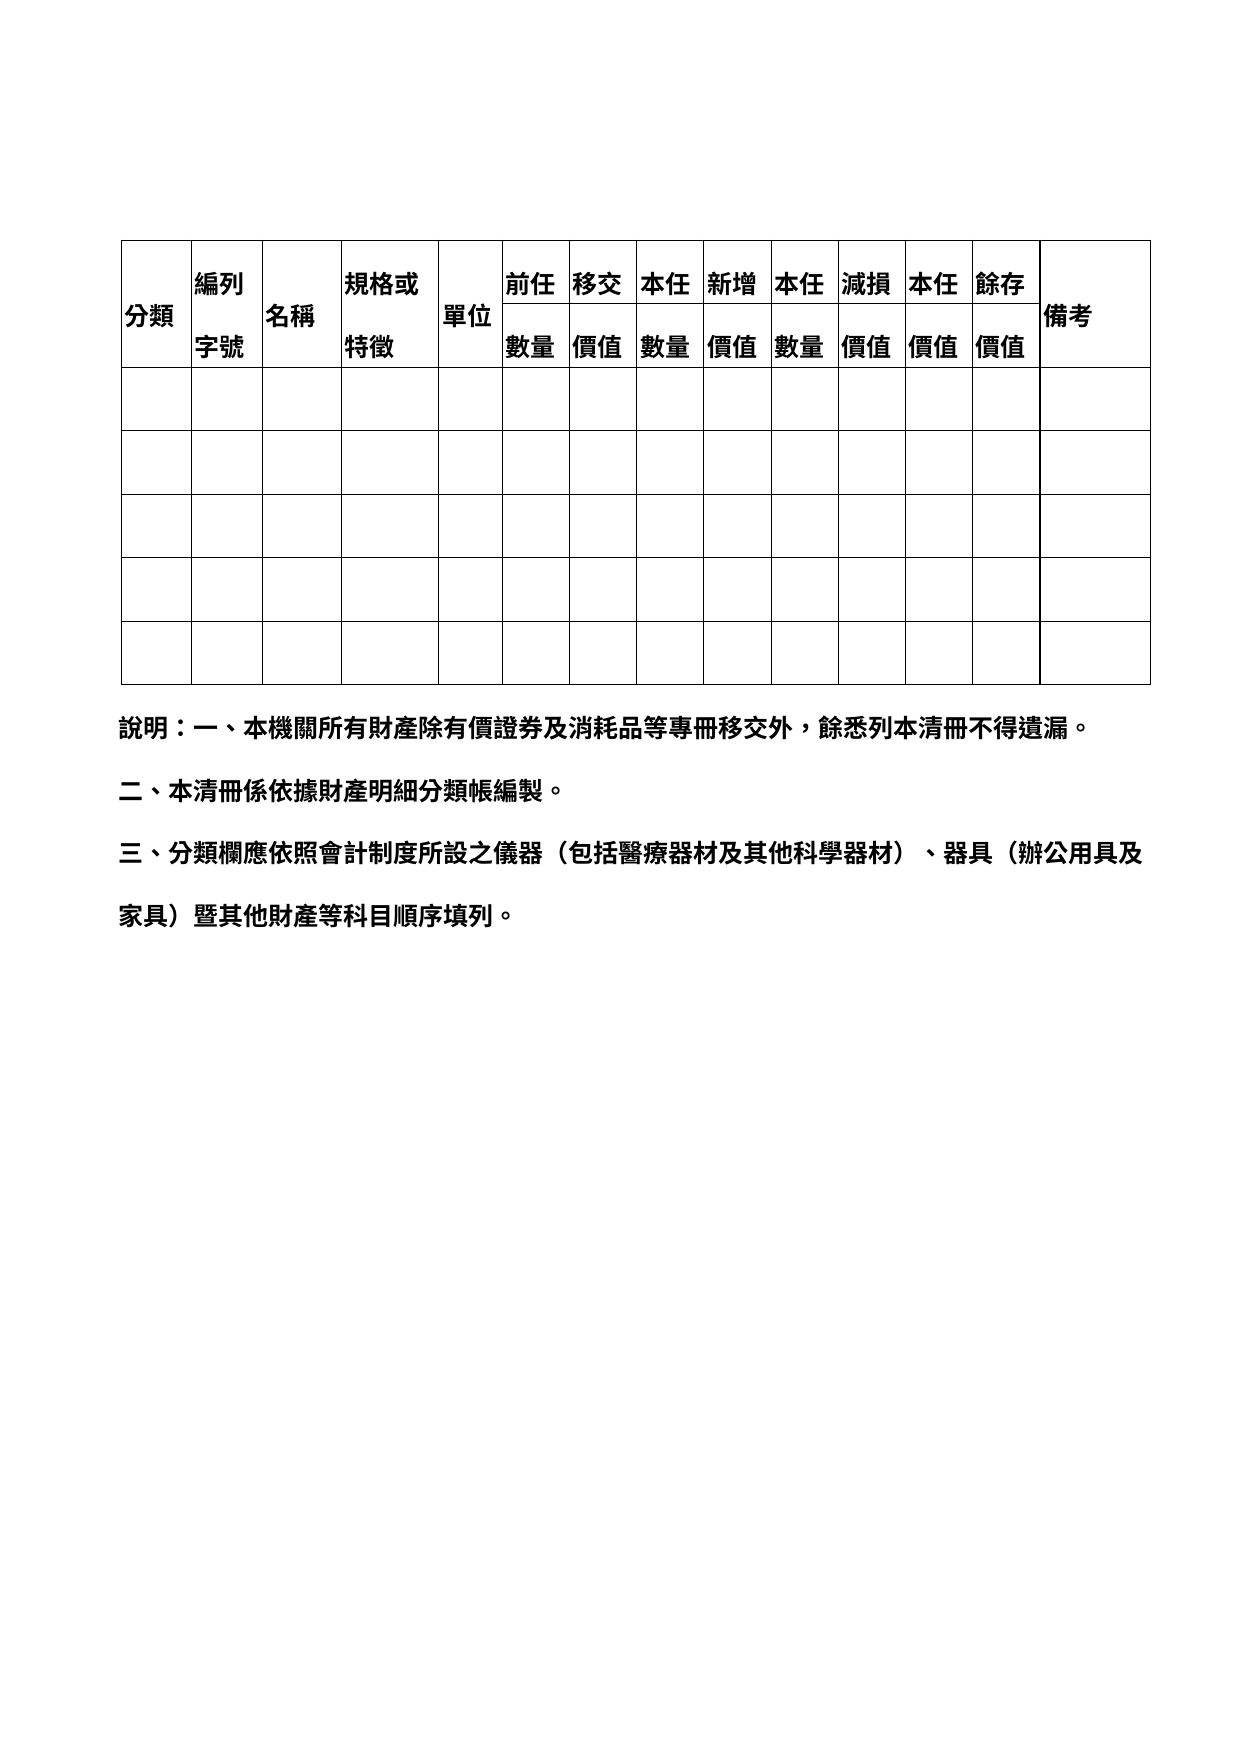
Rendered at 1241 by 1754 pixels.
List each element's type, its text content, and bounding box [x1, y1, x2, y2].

table_cell [1041, 431, 1150, 494]
table_cell [704, 558, 771, 621]
table_cell [1041, 558, 1150, 621]
table_cell 數量 [637, 304, 703, 367]
table_cell [439, 431, 502, 494]
table_cell [906, 495, 972, 557]
table_cell [263, 368, 341, 430]
table_cell [122, 368, 191, 430]
table_cell [704, 495, 771, 557]
table_cell [263, 495, 341, 557]
table_cell [637, 495, 703, 557]
table_cell [906, 558, 972, 621]
table_cell 價值 [839, 304, 905, 367]
table_cell [503, 622, 569, 684]
table_header 移交 [570, 241, 636, 303]
table_cell [263, 558, 341, 621]
table_cell [570, 558, 636, 621]
table_header 減損 [839, 241, 905, 303]
table_cell [122, 495, 191, 557]
table_cell [839, 495, 905, 557]
table_cell [973, 495, 1039, 557]
table_cell [570, 431, 636, 494]
table_cell [192, 558, 262, 621]
table_cell [570, 368, 636, 430]
table_cell [637, 368, 703, 430]
table_cell [122, 558, 191, 621]
table_cell [973, 558, 1039, 621]
table_cell 價值 [906, 304, 972, 367]
table_header 本任 [637, 241, 703, 303]
table_header 前任 [503, 241, 569, 303]
table_cell [503, 368, 569, 430]
table_cell [839, 431, 905, 494]
table_cell [503, 558, 569, 621]
table_cell [439, 495, 502, 557]
table_cell [122, 431, 191, 494]
text 二、本清冊係依據財產明細分類帳編製。 [118, 748, 1152, 810]
table_cell [122, 622, 191, 684]
table_cell [973, 368, 1039, 430]
table_header 單位 [439, 241, 502, 367]
table_cell [637, 558, 703, 621]
table_cell [503, 495, 569, 557]
table_cell [704, 431, 771, 494]
table_cell [1041, 495, 1150, 557]
table_cell [439, 368, 502, 430]
table_cell [439, 622, 502, 684]
table_cell 價值 [704, 304, 771, 367]
table_header 編列字號 [192, 241, 262, 367]
table_header 新增 [704, 241, 771, 303]
table_cell [772, 495, 838, 557]
table_header 名稱 [263, 241, 341, 367]
table_cell [192, 431, 262, 494]
table_cell [772, 431, 838, 494]
table_cell [1041, 622, 1150, 684]
table_cell [839, 558, 905, 621]
table_header 餘存 [973, 241, 1039, 303]
table_cell [263, 431, 341, 494]
table_cell [839, 368, 905, 430]
table_cell [1041, 368, 1150, 430]
table_header 本任 [906, 241, 972, 303]
text 說明：一、本機關所有財產除有價證券及消耗品等專冊移交外，餘悉列本清冊不得遺漏。 [118, 685, 1152, 748]
table_cell [342, 495, 438, 557]
table_cell 價值 [973, 304, 1039, 367]
table_cell [637, 622, 703, 684]
table_cell [704, 622, 771, 684]
table_cell [192, 495, 262, 557]
text 三、分類欄應依照會計制度所設之儀器（包括醫療器材及其他科學器材）、器具（辦公用具及家具）暨其他財產等科目順序填列。 [118, 810, 1152, 935]
table_cell [973, 622, 1039, 684]
table_cell [906, 622, 972, 684]
table_cell [342, 368, 438, 430]
table_header 備考 [1041, 241, 1150, 367]
table_cell [342, 431, 438, 494]
table_cell [192, 622, 262, 684]
table_cell 數量 [772, 304, 838, 367]
table_header 本任 [772, 241, 838, 303]
table_cell [906, 368, 972, 430]
table_cell [439, 558, 502, 621]
table_cell [973, 431, 1039, 494]
table_cell [772, 558, 838, 621]
table_cell [772, 622, 838, 684]
table_header 規格或特徵 [342, 241, 438, 367]
table_cell [263, 622, 341, 684]
table_cell [503, 431, 569, 494]
table_cell 數量 [503, 304, 569, 367]
table_cell [704, 368, 771, 430]
table_cell [772, 368, 838, 430]
table_header 分類 [122, 241, 191, 367]
table_cell [906, 431, 972, 494]
table_cell [637, 431, 703, 494]
table_cell 價值 [570, 304, 636, 367]
table_cell [570, 495, 636, 557]
table_cell [342, 622, 438, 684]
table_cell [839, 622, 905, 684]
table_cell [342, 558, 438, 621]
table_cell [192, 368, 262, 430]
table_cell [570, 622, 636, 684]
